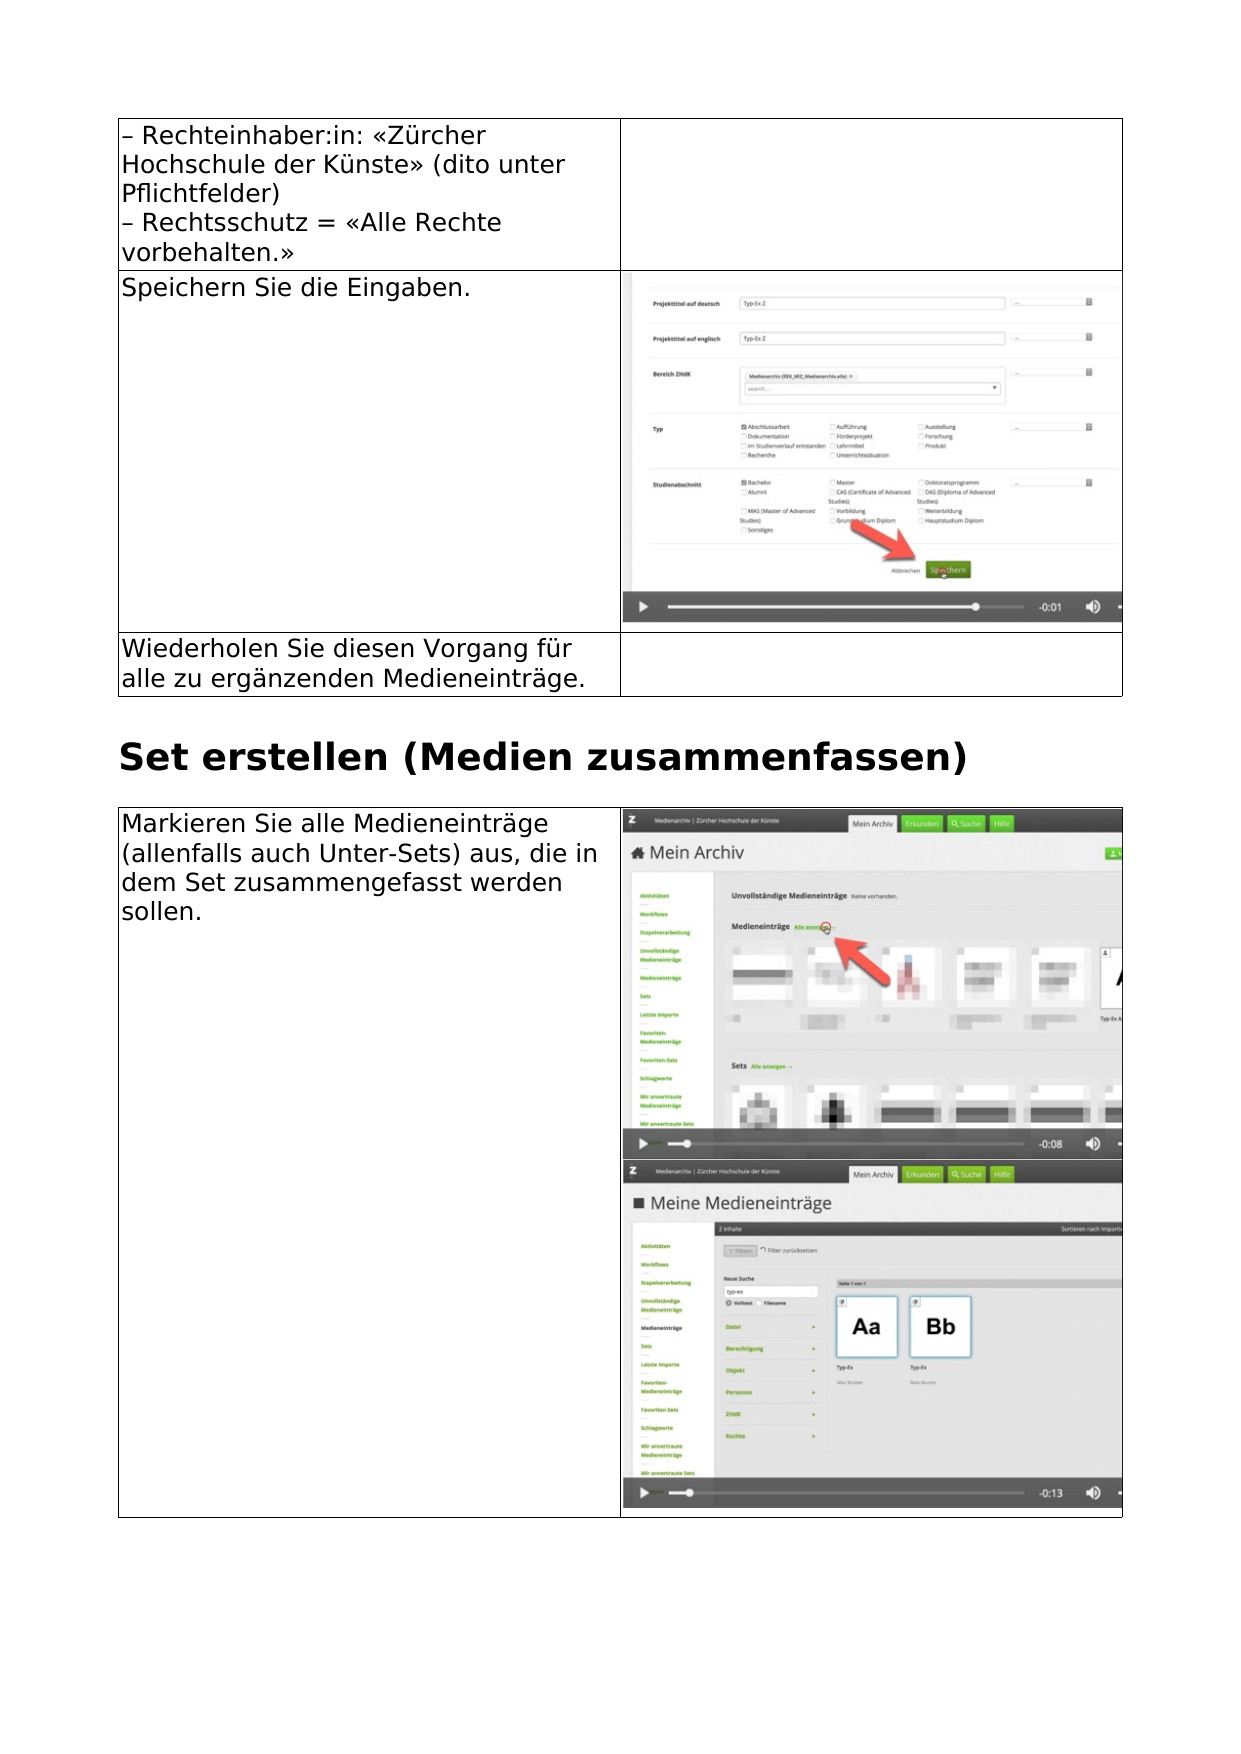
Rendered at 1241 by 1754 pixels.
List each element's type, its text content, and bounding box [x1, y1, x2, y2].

table_cell [621, 633, 1122, 696]
picture [622, 809, 1123, 1508]
table_cell Wiederholen Sie diesen Vorgang für alle zu ergänzenden Medieneinträge. [119, 633, 620, 696]
table_cell – Rechteinhaber:in: «Zürcher Hochschule der Künste» (dito unter Pflichtfelder) – Rechtsschutz = «Alle Rechte vorbehalten.» [119, 119, 620, 270]
table_header [621, 808, 1122, 1517]
table_cell [621, 119, 1122, 270]
picture [622, 272, 1123, 623]
table_cell Speichern Sie die Eingaben. [119, 271, 620, 632]
table_cell [621, 271, 1122, 632]
subtitle Set erstellen (Medien zusammenfassen) [118, 736, 1122, 779]
table_header Markieren Sie alle Medieneinträge (allenfalls auch Unter-Sets) aus, die in dem Set zusammengefasst werden sollen. [119, 808, 620, 1517]
